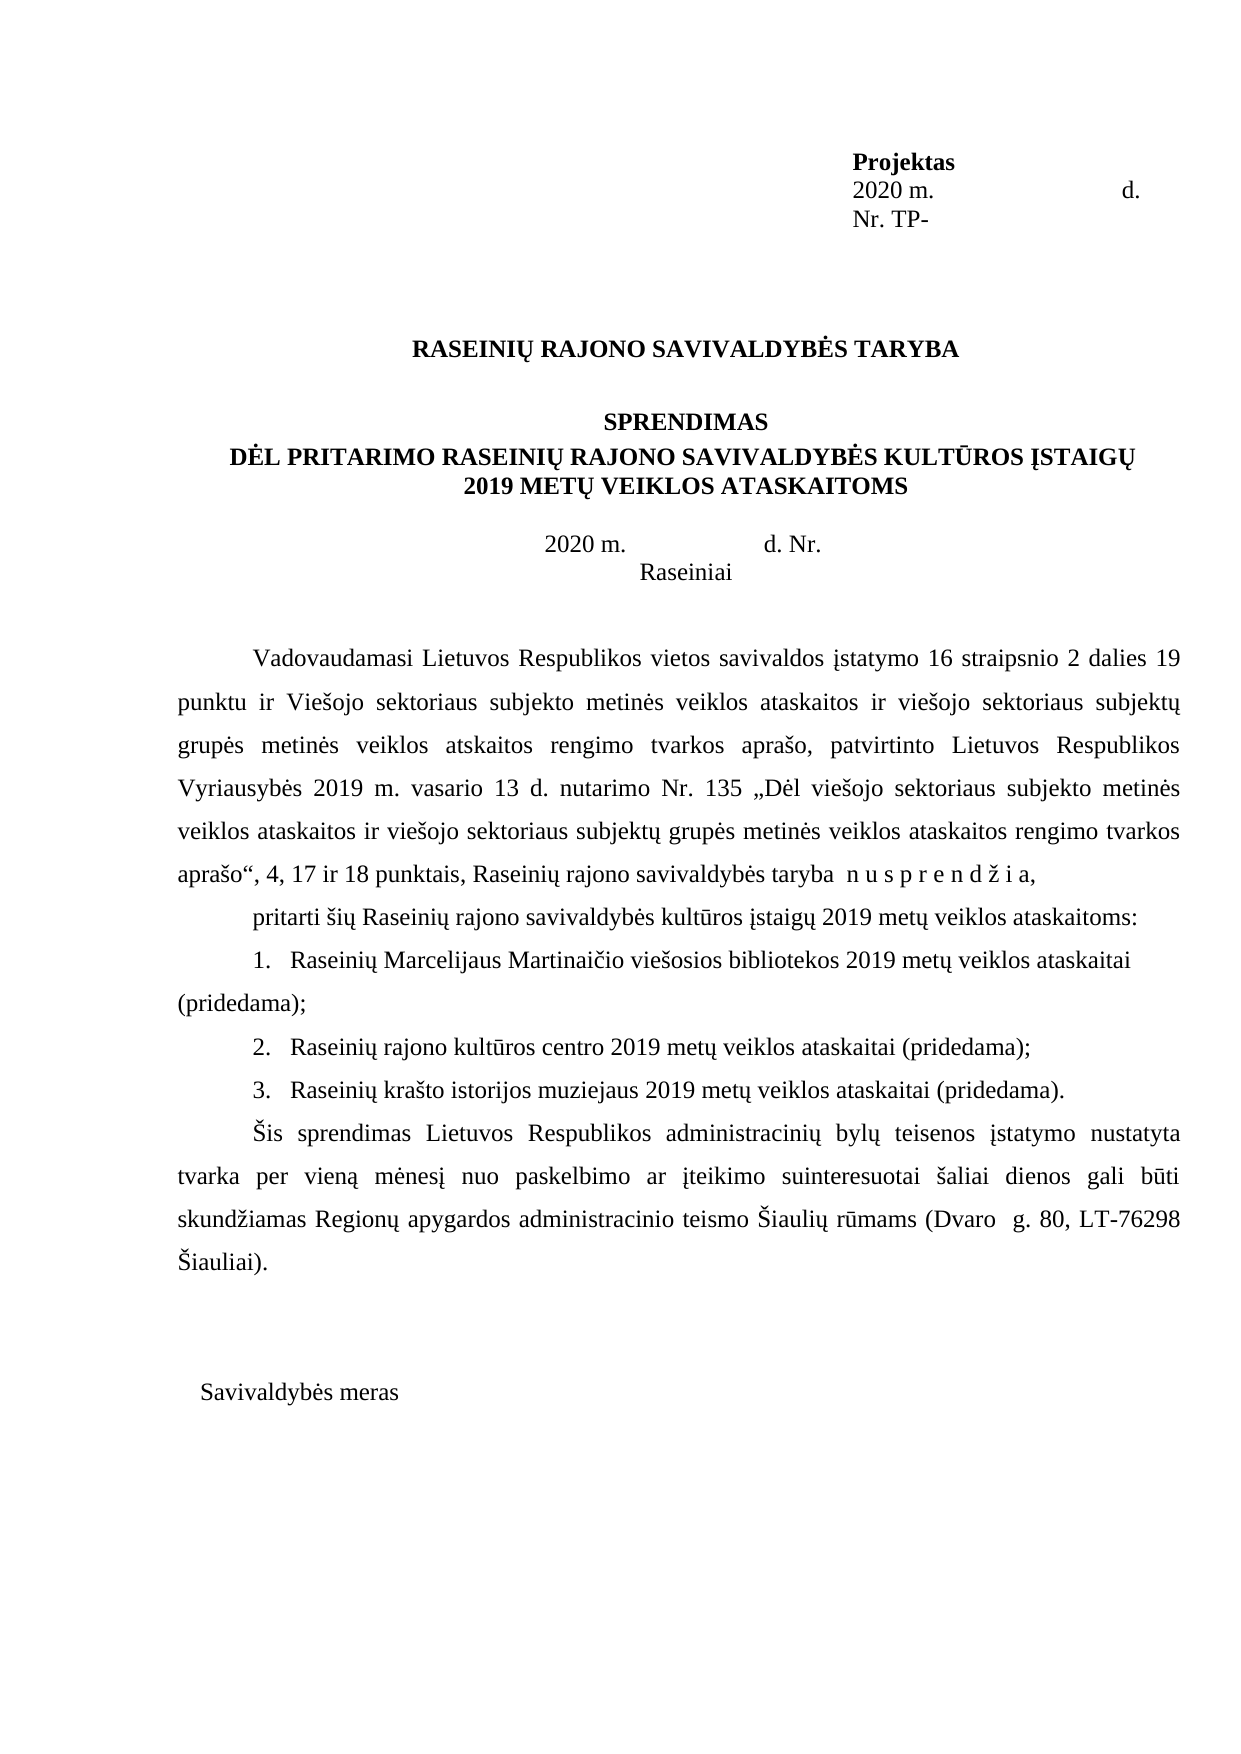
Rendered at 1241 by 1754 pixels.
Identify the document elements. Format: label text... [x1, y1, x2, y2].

text 3. Raseinių krašto istorijos muziejaus 2019 metų veiklos ataskaitai (pridedama). [252, 1075, 1181, 1103]
text Projektas [177, 147, 1181, 176]
text Nr. TP- [177, 204, 1181, 233]
text pritarti šių Raseinių rajono savivaldybės kultūros įstaigų 2019 metų veiklos ataskaitoms: [177, 902, 1181, 931]
table_header Savivaldybės meras [189, 1377, 572, 1412]
table_cell RASEINIŲ RAJONO SAVIVALDYBĖS TARYBA [177, 335, 1194, 407]
text (pridedama); [177, 988, 1181, 1017]
text 2. Raseinių rajono kultūros centro 2019 metų veiklos ataskaitai (pridedama); [252, 1032, 1181, 1060]
text 1. Raseinių Marcelijaus Martinaičio viešosios bibliotekos 2019 metų veiklos ataskaitai [252, 945, 1181, 974]
table_cell DĖL PRITARIMO RASEINIŲ RAJONO SAVIVALDYBĖS KULTŪROS ĮSTAIGŲ 2019 METŲ VEIKLOS ATASKAITOMS [177, 443, 1194, 500]
table_cell 2020 m. d. Nr. Raseiniai [177, 500, 1194, 600]
text Vadovaudamasi Lietuvos Respublikos vietos savivaldos įstatymo 16 straipsnio 2 dalies 19 punktu ir Viešojo sektoriaus subjekto metinės veiklos ataskaitos ir viešojo sektoriaus subjektų grupės metinės veiklos atskaitos rengimo tvarkos aprašo, patvirtinto Lietuvos Respublikos Vyriausybės 2019 m. vasario 13 d. nutarimo Nr. 135 „Dėl viešojo sektoriaus subjekto metinės veiklos ataskaitos ir viešojo sektoriaus subjektų grupės metinės veiklos ataskaitos rengimo tvarkos aprašo“, 4, 17 ir 18 punktais, Raseinių rajono savivaldybės taryba n u s p r e n d ž i a, [177, 643, 1181, 888]
table_header [573, 1377, 823, 1412]
table_cell SPRENDIMAS [177, 407, 1194, 442]
text 2020 m. d. [177, 176, 1181, 204]
table_header [177, 262, 1194, 334]
text Šis sprendimas Lietuvos Respublikos administracinių bylų teisenos įstatymo nustatyta tvarka per vieną mėnesį nuo paskelbimo ar įteikimo suinteresuotai šaliai dienos gali būti skundžiamas Regionų apygardos administracinio teismo Šiaulių rūmams (Dvaro g. 80, LT-76298 Šiauliai). [177, 1118, 1181, 1276]
table_header [824, 1377, 1192, 1412]
